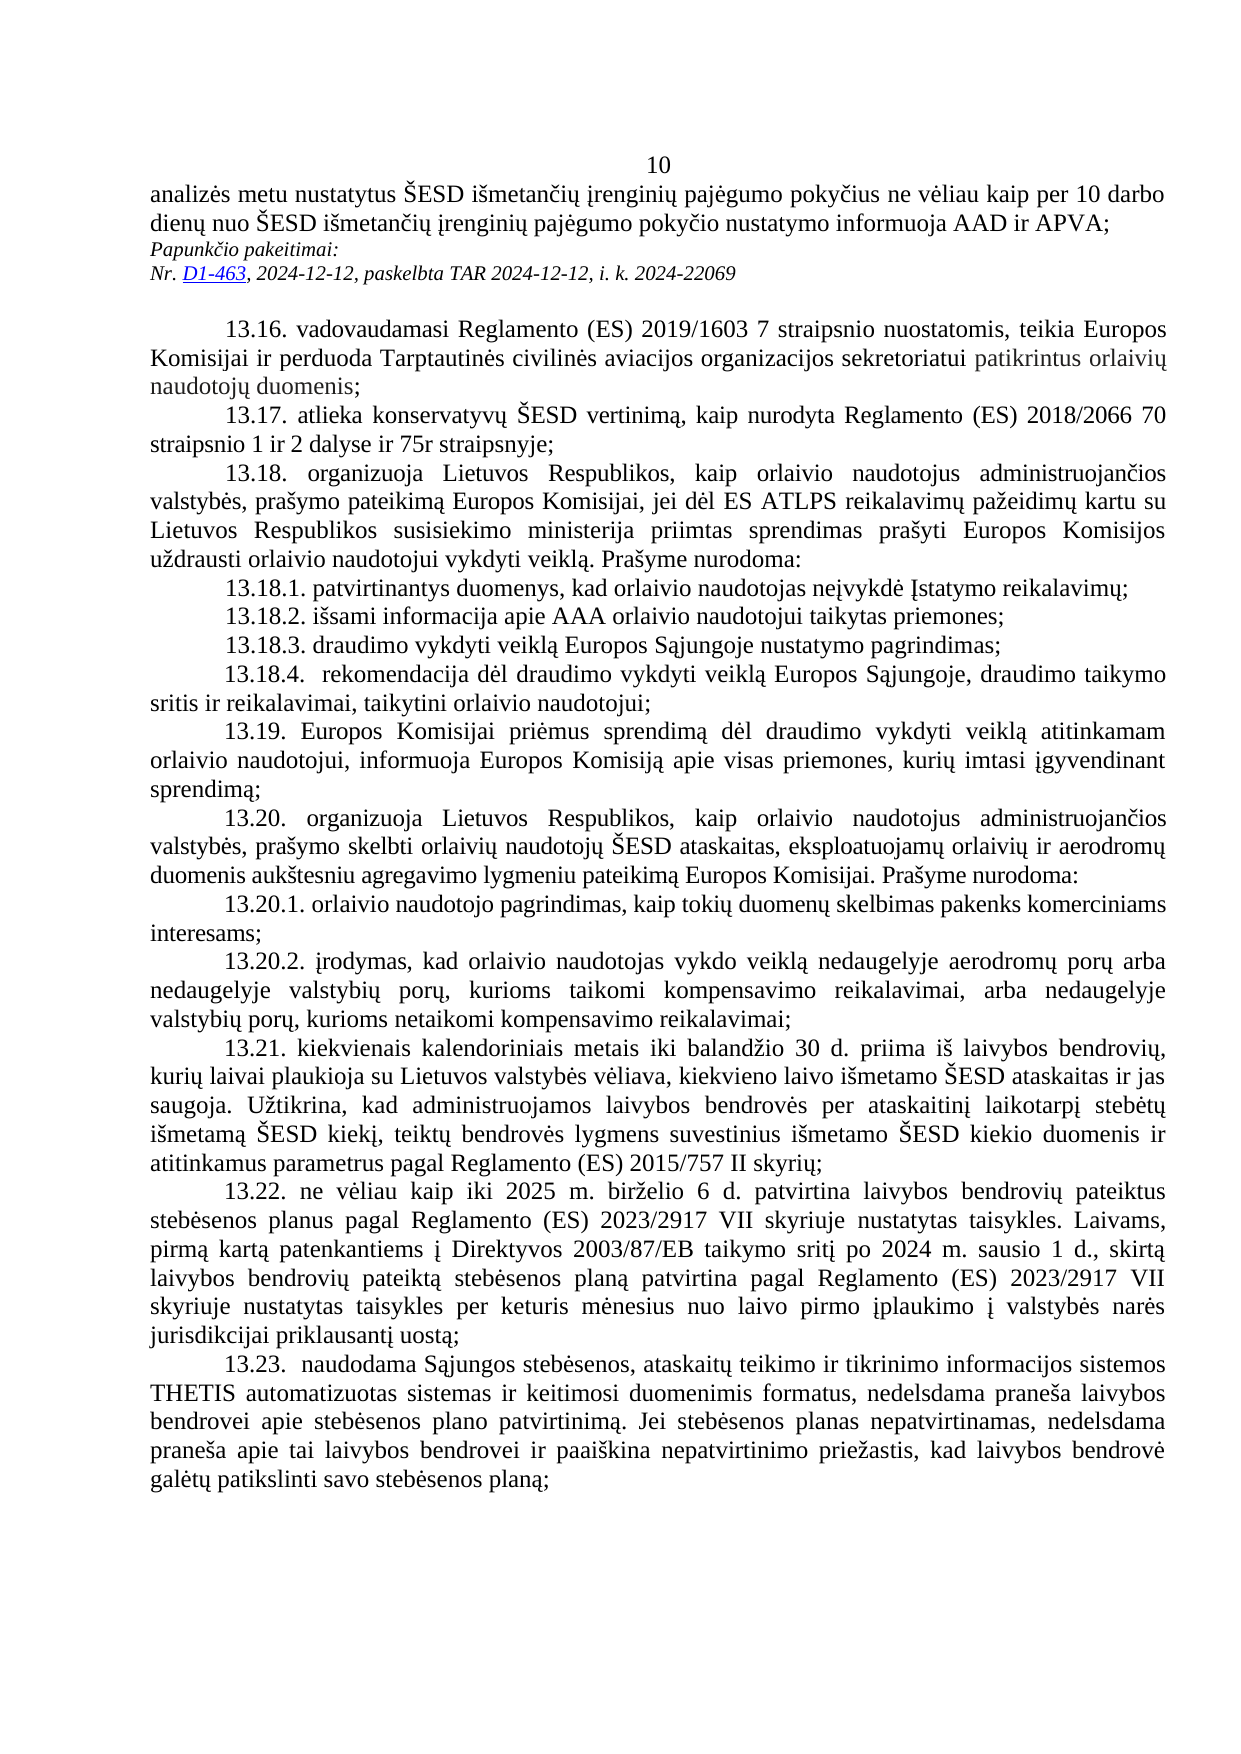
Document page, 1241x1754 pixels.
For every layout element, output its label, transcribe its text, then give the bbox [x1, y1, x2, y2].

text analizės metu nustatytus ŠESD išmetančių įrenginių pajėgumo pokyčius ne vėliau kaip per 10 darbo dienų nuo ŠESD išmetančių įrenginių pajėgumo pokyčio nustatymo informuoja AAD ir APVA; [150, 179, 1167, 237]
text 13.23. naudodama Sąjungos stebėsenos, ataskaitų teikimo ir tikrinimo informacijos sistemos THETIS automatizuotas sistemas ir keitimosi duomenimis formatus, nedelsdama praneša laivybos bendrovei apie stebėsenos plano patvirtinimą. Jei stebėsenos planas nepatvirtinamas, nedelsdama praneša apie tai laivybos bendrovei ir paaiškina nepatvirtinimo priežastis, kad laivybos bendrovė galėtų patikslinti savo stebėsenos planą; [150, 1349, 1167, 1493]
text 13.18.2. išsami informacija apie AAA orlaivio naudotojui taikytas priemones; [225, 601, 1167, 630]
text 13.20.2. įrodymas, kad orlaivio naudotojas vykdo veiklą nedaugelyje aerodromų porų arba nedaugelyje valstybių porų, kurioms taikomi kompensavimo reikalavimai, arba nedaugelyje valstybių porų, kurioms netaikomi kompensavimo reikalavimai; [150, 946, 1167, 1033]
text 13.17. atlieka konservatyvų ŠESD vertinimą, kaip nurodyta Reglamento (ES) 2018/2066 70 straipsnio 1 ir 2 dalyse ir 75r straipsnyje; [150, 400, 1167, 458]
text 13.19. Europos Komisijai priėmus sprendimą dėl draudimo vykdyti veiklą atitinkamam orlaivio naudotojui, informuoja Europos Komisiją apie visas priemones, kurių imtasi įgyvendinant sprendimą; [150, 716, 1167, 803]
text 13.18. organizuoja Lietuvos Respublikos, kaip orlaivio naudotojus administruojančios valstybės, prašymo pateikimą Europos Komisijai, jei dėl ES ATLPS reikalavimų pažeidimų kartu su Lietuvos Respublikos susisiekimo ministerija priimtas sprendimas prašyti Europos Komisijos uždrausti orlaivio naudotojui vykdyti veiklą. Prašyme nurodoma: [150, 458, 1167, 573]
text 13.16. vadovaudamasi Reglamento (ES) 2019/1603 7 straipsnio nuostatomis, teikia Europos Komisijai ir perduoda Tarptautinės civilinės aviacijos organizacijos sekretoriatui patikrintus orlaivių naudotojų duomenis; [150, 314, 1167, 400]
text 13.18.3. draudimo vykdyti veiklą Europos Sąjungoje nustatymo pagrindimas; [225, 630, 1167, 659]
text 13.18.4. rekomendacija dėl draudimo vykdyti veiklą Europos Sąjungoje, draudimo taikymo sritis ir reikalavimai, taikytini orlaivio naudotojui; [150, 659, 1167, 716]
text Nr. D1-463, 2024-12-12, paskelbta TAR 2024-12-12, i. k. 2024-22069 [150, 261, 1167, 285]
text 13.18.1. patvirtinantys duomenys, kad orlaivio naudotojas neįvykdė Įstatymo reikalavimų; [225, 573, 1167, 601]
text 13.22. ne vėliau kaip iki 2025 m. birželio 6 d. patvirtina laivybos bendrovių pateiktus stebėsenos planus pagal Reglamento (ES) 2023/2917 VII skyriuje nustatytas taisykles. Laivams, pirmą kartą patenkantiems į Direktyvos 2003/87/EB taikymo sritį po 2024 m. sausio 1 d., skirtą laivybos bendrovių pateiktą stebėsenos planą patvirtina pagal Reglamento (ES) 2023/2917 VII skyriuje nustatytas taisykles per keturis mėnesius nuo laivo pirmo įplaukimo į valstybės narės jurisdikcijai priklausantį uostą; [150, 1176, 1167, 1349]
text 13.20. organizuoja Lietuvos Respublikos, kaip orlaivio naudotojus administruojančios valstybės, prašymo skelbti orlaivių naudotojų ŠESD ataskaitas, eksploatuojamų orlaivių ir aerodromų duomenis aukštesniu agregavimo lygmeniu pateikimą Europos Komisijai. Prašyme nurodoma: [150, 803, 1167, 889]
text 13.21. kiekvienais kalendoriniais metais iki balandžio 30 d. priima iš laivybos bendrovių, kurių laivai plaukioja su Lietuvos valstybės vėliava, kiekvieno laivo išmetamo ŠESD ataskaitas ir jas saugoja. Užtikrina, kad administruojamos laivybos bendrovės per ataskaitinį laikotarpį stebėtų išmetamą ŠESD kiekį, teiktų bendrovės lygmens suvestinius išmetamo ŠESD kiekio duomenis ir atitinkamus parametrus pagal Reglamento (ES) 2015/757 II skyrių; [150, 1033, 1167, 1176]
text 13.20.1. orlaivio naudotojo pagrindimas, kaip tokių duomenų skelbimas pakenks komerciniams interesams; [150, 889, 1167, 946]
text Papunkčio pakeitimai: [150, 237, 1167, 261]
